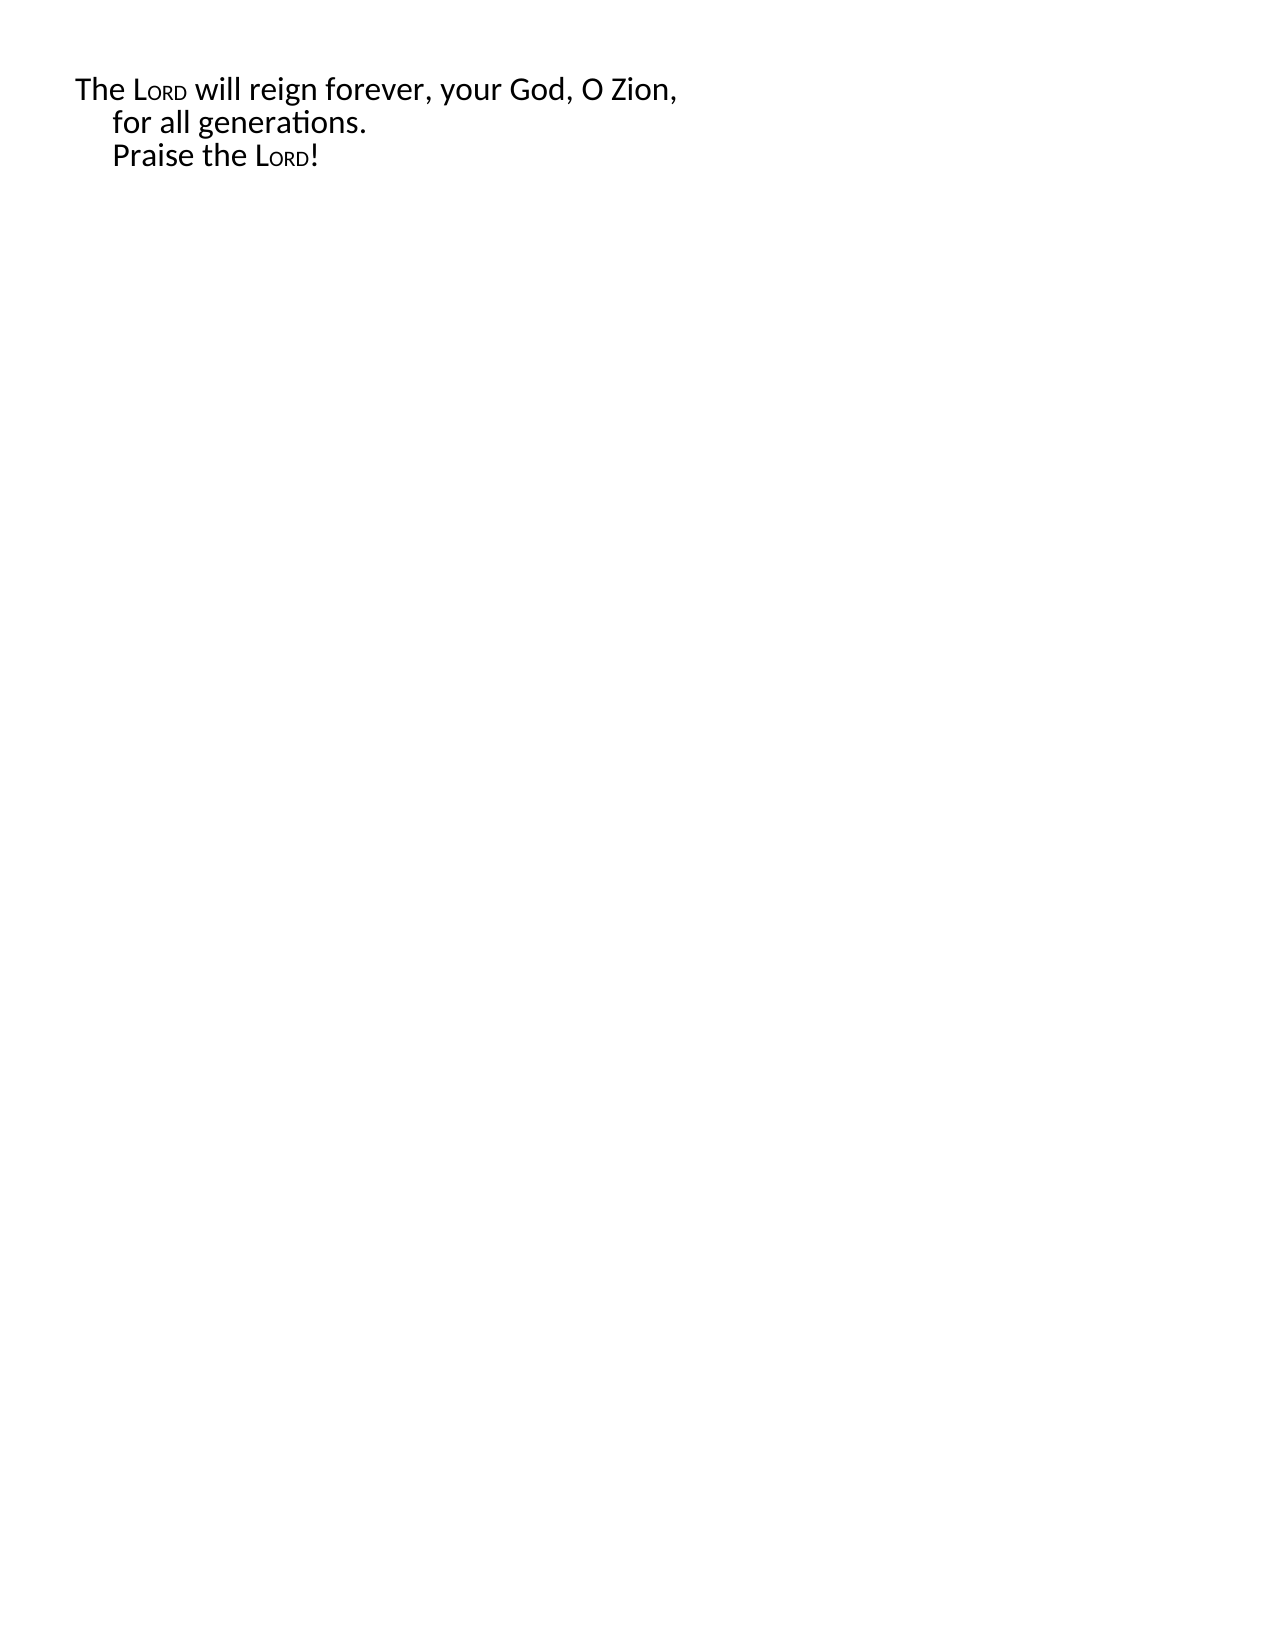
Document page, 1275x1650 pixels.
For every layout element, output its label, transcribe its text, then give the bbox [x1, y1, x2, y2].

text The Lord will reign forever, your God, O Zion, for all generations. Praise the Lord! [75, 75, 1200, 175]
